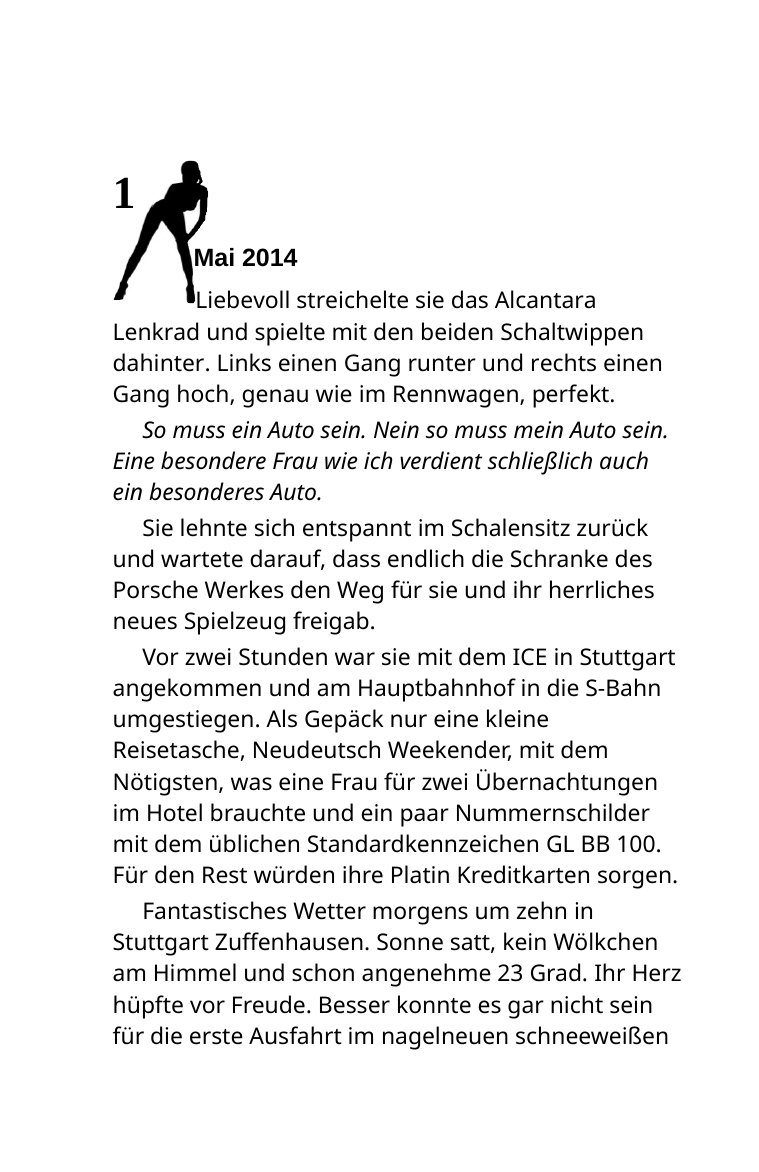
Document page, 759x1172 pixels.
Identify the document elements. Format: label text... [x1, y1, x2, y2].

subtitle [196, 160, 684, 222]
text Mai 2014 [189, 243, 684, 272]
text Sie lehnte sich entspannt im Schalensitz zurück und wartete darauf, dass endlich die Schranke des Porsche Werkes den Weg für sie und ihr herrliches neues Spielzeug freigab. [112, 512, 684, 637]
text Fantastisches Wetter morgens um zehn in Stuttgart Zuffenhausen. Sonne satt, kein Wölkchen am Himmel und schon angenehme 23 Grad. Ihr Herz hüpfte vor Freude. Besser konnte es gar nicht sein für die erste Ausfahrt im nagelneuen schneeweißen [112, 895, 684, 1051]
text Liebevoll streichelte sie das Alcantara Lenkrad und spielte mit den beiden Schaltwippen dahinter. Links einen Gang runter und rechts einen Gang hoch, genau wie im Rennwagen, perfekt. [112, 284, 684, 409]
text [112, 243, 134, 272]
subtitle 1 [112, 160, 183, 222]
text So muss ein Auto sein. Nein so muss mein Auto sein. Eine besondere Frau wie ich verdient schließlich auch ein besonderes Auto. [112, 414, 684, 507]
text Vor zwei Stunden war sie mit dem ICE in Stuttgart angekommen und am Hauptbahnhof in die S-Bahn umgestiegen. Als Gepäck nur eine kleine Reisetasche, Neudeutsch Weekender, mit dem Nötigsten, was eine Frau für zwei Übernachtungen im Hotel brauchte und ein paar Nummernschilder mit dem üblichen Standardkennzeichen GL BB 100. Für den Rest würden ihre Platin Kreditkarten sorgen. [112, 641, 684, 891]
